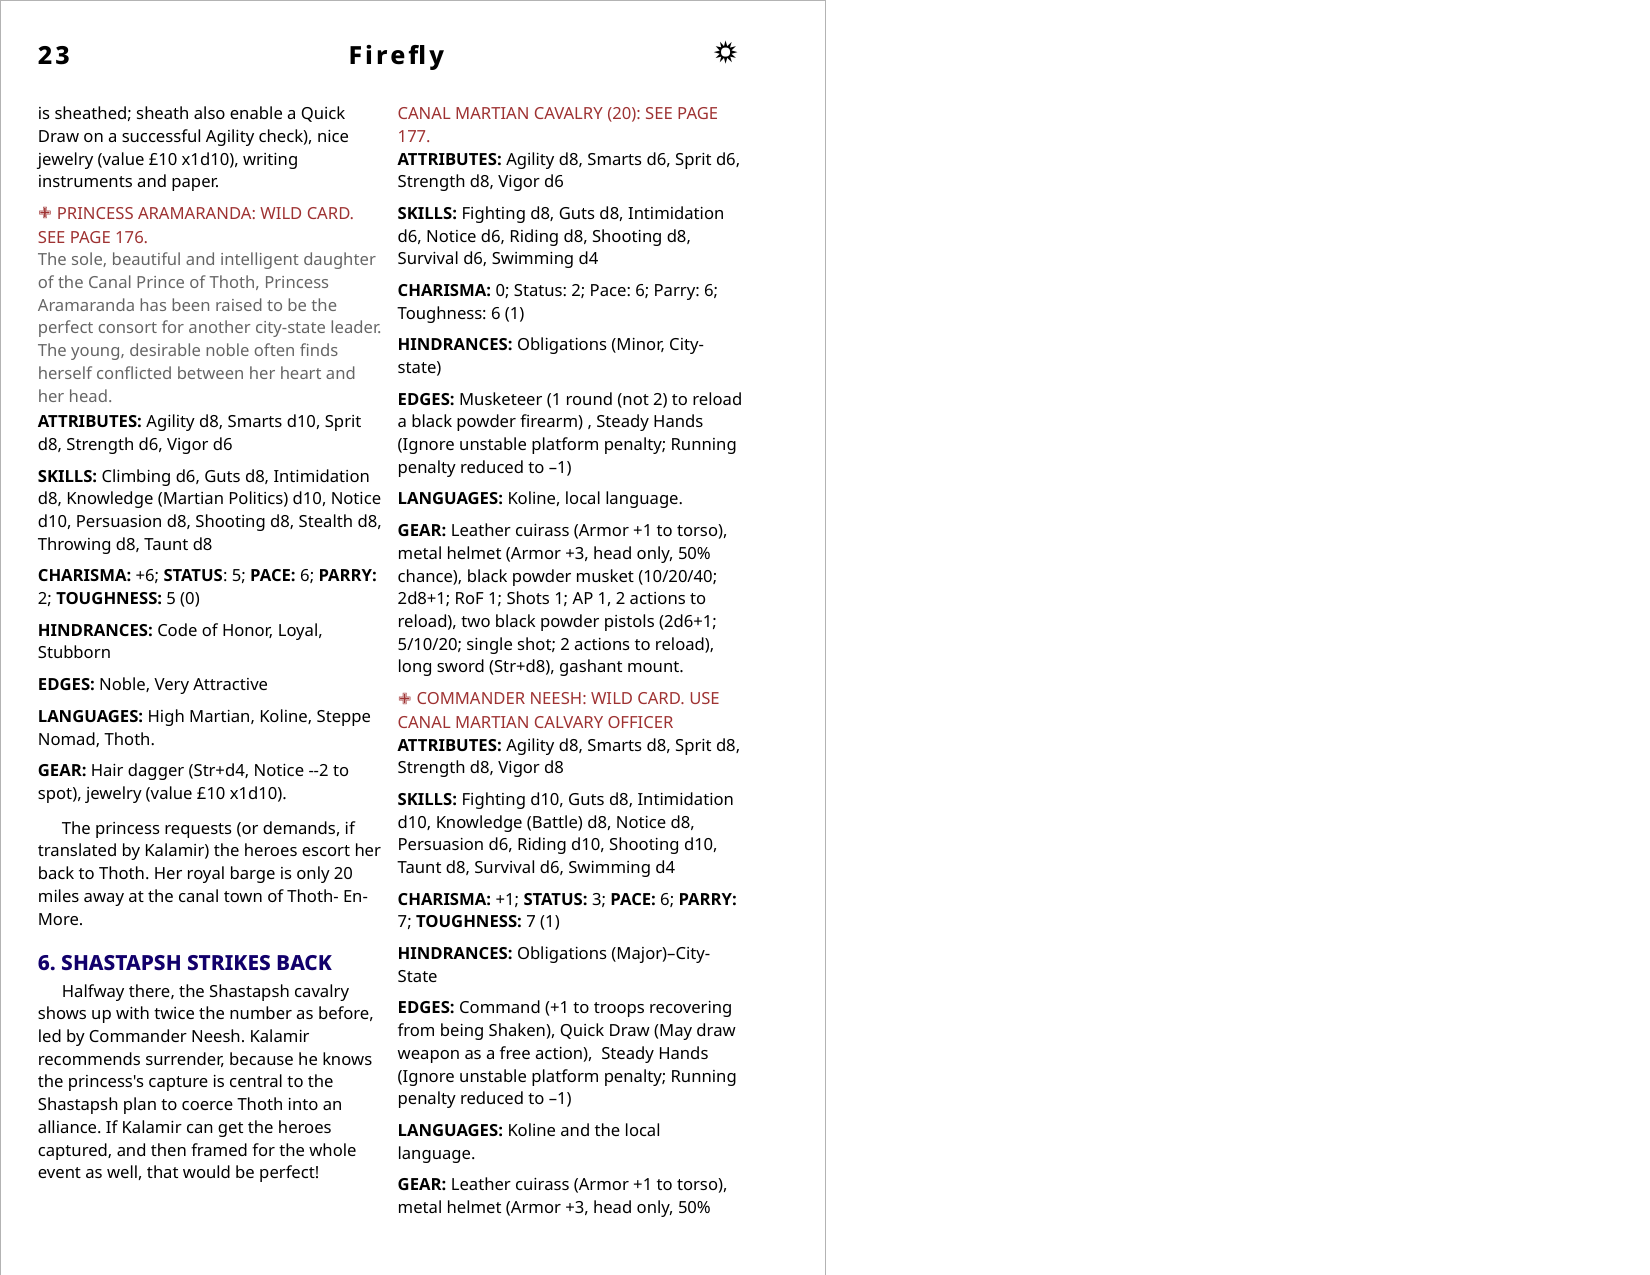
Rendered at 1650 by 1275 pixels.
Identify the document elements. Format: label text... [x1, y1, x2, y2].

subtitle  Princess Aramaranda: Wild Card. See page 176. [38, 201, 382, 248]
text Skills: Climbing d6, Guts d8, Intimidation d8, Knowledge (Martian Politics) d10, Notice d10, Persuasion d8, Shooting d8, Stealth d8, Throwing d8, Taunt d8 [38, 464, 382, 555]
text Edges: Command (+1 to troops recovering from being Shaken), Quick Draw (May draw weapon as a free action), Steady Hands (Ignore unstable platform penalty; Running penalty reduced to –1) [397, 996, 742, 1109]
text Attributes: Agility d8, Smarts d8, Sprit d8, Strength d8, Vigor d8 [397, 733, 742, 778]
text Hindrances: Code of Honor, Loyal, Stubborn [38, 618, 382, 664]
text The princess requests (or demands, if translated by Kalamir) the heroes escort her back to Thoth. Her royal barge is only 20 miles away at the canal town of Thoth- En-More. [38, 816, 382, 930]
subtitle Canal Martian Cavalry (20): See page 177. [397, 102, 742, 147]
text Attributes: Agility d8, Smarts d10, Sprit d8, Strength d6, Vigor d6 [38, 410, 382, 455]
text is sheathed; sheath also enable a Quick Draw on a successful Agility check), nice jewelry (value £10 x1d10), writing instruments and paper. [38, 102, 382, 192]
text Edges: Musketeer (1 round (not 2) to reload a black powder firearm) , Steady Hands (Ignore unstable platform penalty; Running penalty reduced to –1) [397, 387, 742, 478]
text Attributes: Agility d8, Smarts d6, Sprit d6, Strength d8, Vigor d6 [397, 147, 742, 192]
text Charisma: 0; Status: 2; Pace: 6; Parry: 6; Toughness: 6 (1) [397, 278, 742, 324]
subtitle The sole, beautiful and intelligent daughter of the Canal Prince of Thoth, Princess Aramaranda has been raised to be the perfect consort for another city-state leader. The young, desirable noble often finds herself conflicted between her heart and her head. [38, 248, 382, 407]
text Gear: Hair dagger (Str+d4, Notice --2 to spot), jewelry (value £10 x1d10). [38, 759, 382, 804]
text Skills: Fighting d10, Guts d8, Intimidation d10, Knowledge (Battle) d8, Notice d8, Persuasion d6, Riding d10, Shooting d10, Taunt d8, Survival d6, Swimming d4 [397, 787, 742, 878]
subtitle  Commander Neesh: Wild Card. Use Canal Martian Calvary Officer [397, 687, 742, 733]
text Languages: Koline and the local language. [397, 1118, 742, 1164]
text Hindrances: Obligations (Minor, City-state) [397, 333, 742, 378]
text Languages: High Martian, Koline, Steppe Nomad, Thoth. [38, 704, 382, 750]
text Skills: Fighting d8, Guts d8, Intimidation d6, Notice d6, Riding d8, Shooting d8, Survival d6, Swimming d4 [397, 201, 742, 269]
text Halfway there, the Shastapsh cavalry shows up with twice the number as before, led by Commander Neesh. Kalamir recommends surrender, because he knows the princess's capture is central to the Shastapsh plan to coerce Thoth into an alliance. If Kalamir can get the heroes captured, and then framed for the whole event as well, that would be perfect! [38, 979, 382, 1184]
text Gear: Leather cuirass (Armor +1 to torso), metal helmet (Armor +3, head only, 50% chance), black powder musket (10/20/40; 2d8+1; RoF 1; Shots 1; AP 1, 2 actions to reload), two black powder pistols (2d6+1; 5/10/20; single shot; 2 actions to reload), long sword (Str+d8), gashant mount. [397, 519, 742, 678]
text Languages: Koline, local language. [397, 487, 742, 510]
text Charisma: +1; Status: 3; Pace: 6; Parry: 7; Toughness: 7 (1) [397, 887, 742, 933]
text Edges: Noble, Very Attractive [38, 673, 382, 696]
text Charisma: +6; Status: 5; Pace: 6; Parry: 2; Toughness: 5 (0) [38, 564, 382, 609]
text Gear: Leather cuirass (Armor +1 to torso), metal helmet (Armor +3, head only, 50% [397, 1173, 742, 1218]
text Hindrances: Obligations (Major)–City-State [397, 942, 742, 987]
subtitle 6. Shastapsh Strikes Back [38, 948, 382, 976]
